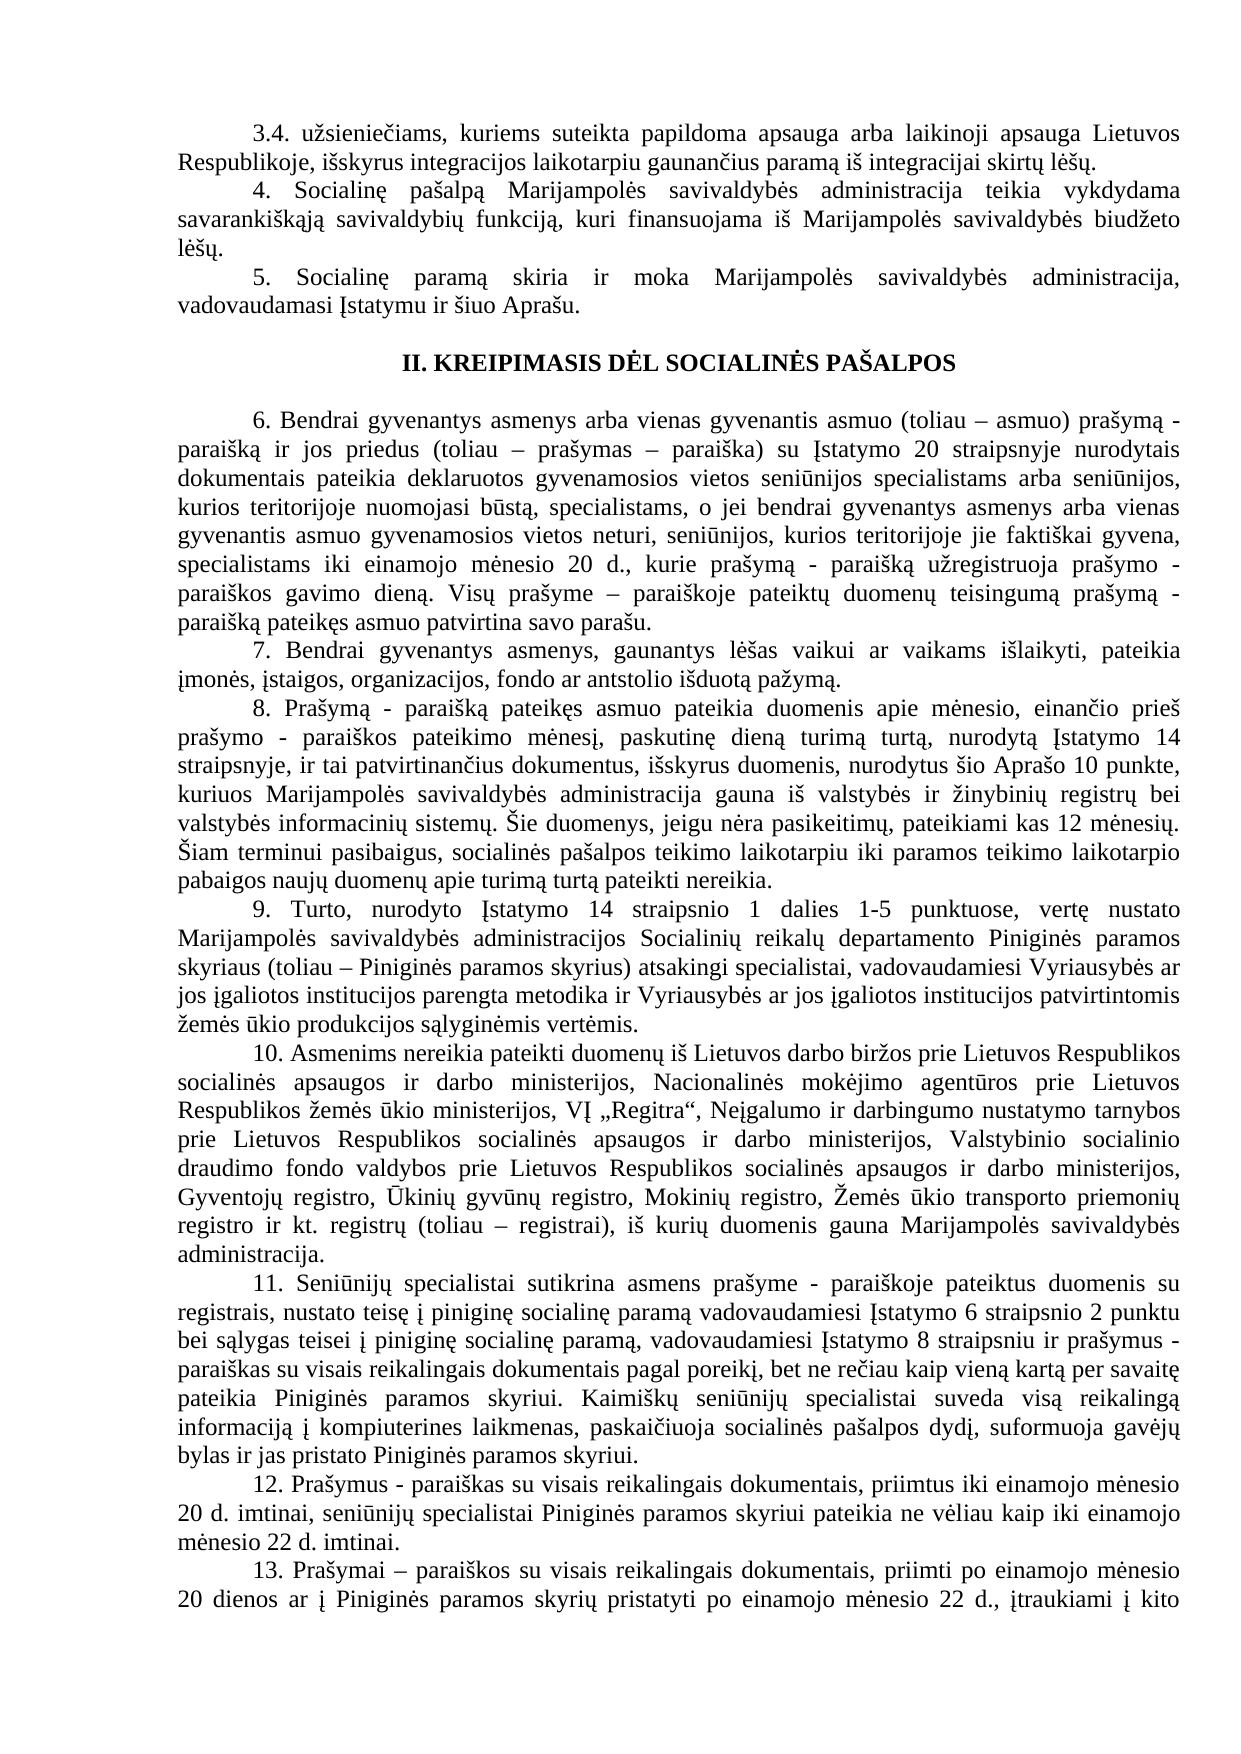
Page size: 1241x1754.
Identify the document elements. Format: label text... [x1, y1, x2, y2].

text 10. Asmenims nereikia pateikti duomenų iš Lietuvos darbo biržos prie Lietuvos Respublikos socialinės apsaugos ir darbo ministerijos, Nacionalinės mokėjimo agentūros prie Lietuvos Respublikos žemės ūkio ministerijos, VĮ „Regitra“, Neįgalumo ir darbingumo nustatymo tarnybos prie Lietuvos Respublikos socialinės apsaugos ir darbo ministerijos, Valstybinio socialinio draudimo fondo valdybos prie Lietuvos Respublikos socialinės apsaugos ir darbo ministerijos, Gyventojų registro, Ūkinių gyvūnų registro, Mokinių registro, Žemės ūkio transporto priemonių registro ir kt. registrų (toliau – registrai), iš kurių duomenis gauna Marijampolės savivaldybės administracija. [177, 1038, 1181, 1268]
text 9. Turto, nurodyto Įstatymo 14 straipsnio 1 dalies 1-5 punktuose, vertę nustato Marijampolės savivaldybės administracijos Socialinių reikalų departamento Piniginės paramos skyriaus (toliau – Piniginės paramos skyrius) atsakingi specialistai, vadovaudamiesi Vyriausybės ar jos įgaliotos institucijos parengta metodika ir Vyriausybės ar jos įgaliotos institucijos patvirtintomis žemės ūkio produkcijos sąlyginėmis vertėmis. [177, 894, 1181, 1038]
text 4. Socialinę pašalpą Marijampolės savivaldybės administracija teikia vykdydama savarankiškąją savivaldybių funkciją, kuri finansuojama iš Marijampolės savivaldybės biudžeto lėšų. [177, 176, 1181, 262]
text 8. Prašymą - paraišką pateikęs asmuo pateikia duomenis apie mėnesio, einančio prieš prašymo - paraiškos pateikimo mėnesį, paskutinę dieną turimą turtą, nurodytą Įstatymo 14 straipsnyje, ir tai patvirtinančius dokumentus, išskyrus duomenis, nurodytus šio Aprašo 10 punkte, kuriuos Marijampolės savivaldybės administracija gauna iš valstybės ir žinybinių registrų bei valstybės informacinių sistemų. Šie duomenys, jeigu nėra pasikeitimų, pateikiami kas 12 mėnesių. Šiam terminui pasibaigus, socialinės pašalpos teikimo laikotarpiu iki paramos teikimo laikotarpio pabaigos naujų duomenų apie turimą turtą pateikti nereikia. [177, 693, 1181, 894]
text 7. Bendrai gyvenantys asmenys, gaunantys lėšas vaikui ar vaikams išlaikyti, pateikia įmonės, įstaigos, organizacijos, fondo ar antstolio išduotą pažymą. [177, 636, 1181, 693]
text 5. Socialinę paramą skiria ir moka Marijampolės savivaldybės administracija, vadovaudamasi Įstatymu ir šiuo Aprašu. [177, 262, 1181, 319]
text 11. Seniūnijų specialistai sutikrina asmens prašyme - paraiškoje pateiktus duomenis su registrais, nustato teisę į piniginę socialinę paramą vadovaudamiesi Įstatymo 6 straipsnio 2 punktu bei sąlygas teisei į piniginę socialinę paramą, vadovaudamiesi Įstatymo 8 straipsniu ir prašymus - paraiškas su visais reikalingais dokumentais pagal poreikį, bet ne rečiau kaip vieną kartą per savaitę pateikia Piniginės paramos skyriui. Kaimiškų seniūnijų specialistai suveda visą reikalingą informaciją į kompiuterines laikmenas, paskaičiuoja socialinės pašalpos dydį, suformuoja gavėjų bylas ir jas pristato Piniginės paramos skyriui. [177, 1268, 1181, 1469]
text II. KREIPIMASIS DĖL SOCIALINĖS PAŠALPOS [177, 348, 1181, 377]
text 6. Bendrai gyvenantys asmenys arba vienas gyvenantis asmuo (toliau – asmuo) prašymą - paraišką ir jos priedus (toliau – prašymas – paraiška) su Įstatymo 20 straipsnyje nurodytais dokumentais pateikia deklaruotos gyvenamosios vietos seniūnijos specialistams arba seniūnijos, kurios teritorijoje nuomojasi būstą, specialistams, o jei bendrai gyvenantys asmenys arba vienas gyvenantis asmuo gyvenamosios vietos neturi, seniūnijos, kurios teritorijoje jie faktiškai gyvena, specialistams iki einamojo mėnesio 20 d., kurie prašymą - paraišką užregistruoja prašymo - paraiškos gavimo dieną. Visų prašyme – paraiškoje pateiktų duomenų teisingumą prašymą - paraišką pateikęs asmuo patvirtina savo parašu. [177, 406, 1181, 636]
text 13. Prašymai – paraiškos su visais reikalingais dokumentais, priimti po einamojo mėnesio 20 dienos ar į Piniginės paramos skyrių pristatyti po einamojo mėnesio 22 d., įtraukiami į kito [177, 1556, 1181, 1613]
text 12. Prašymus - paraiškas su visais reikalingais dokumentais, priimtus iki einamojo mėnesio 20 d. imtinai, seniūnijų specialistai Piniginės paramos skyriui pateikia ne vėliau kaip iki einamojo mėnesio 22 d. imtinai. [177, 1469, 1181, 1556]
text 3.4. užsieniečiams, kuriems suteikta papildoma apsauga arba laikinoji apsauga Lietuvos Respublikoje, išskyrus integracijos laikotarpiu gaunančius paramą iš integracijai skirtų lėšų. [177, 118, 1181, 176]
